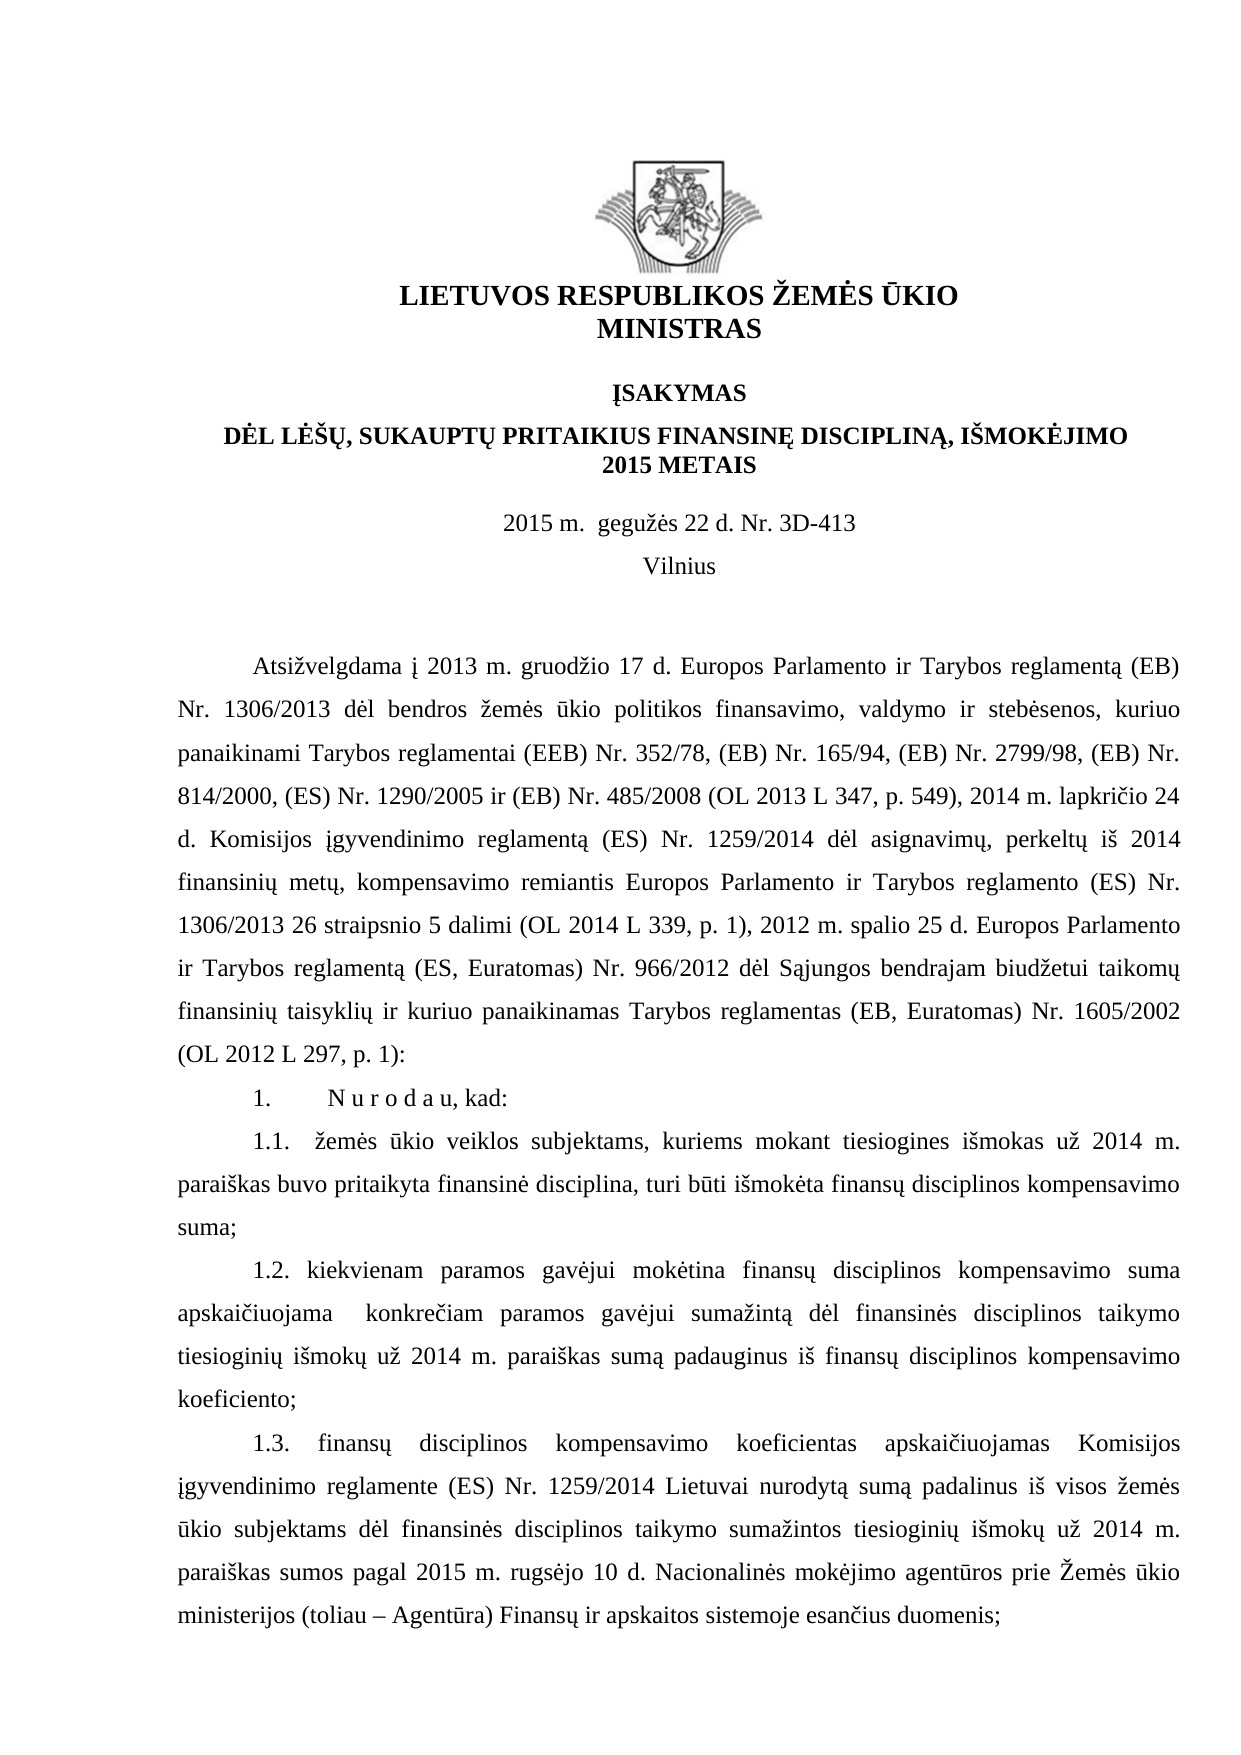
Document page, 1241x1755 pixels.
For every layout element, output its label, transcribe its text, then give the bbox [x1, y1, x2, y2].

text 1.1. žemės ūkio veiklos subjektams, kuriems mokant tiesiogines išmokas už 2014 m. paraiškas buvo pritaikyta finansinė disciplina, turi būti išmokėta finansų disciplinos kompensavimo suma; [177, 1126, 1181, 1241]
text LIETUVOS RESPUBLIKOS ŽEMĖS ŪKIO [177, 278, 1181, 311]
text 1.2. kiekvienam paramos gavėjui mokėtina finansų disciplinos kompensavimo suma apskaičiuojama konkrečiam paramos gavėjui sumažintą dėl finansinės disciplinos taikymo tiesioginių išmokų už 2014 m. paraiškas sumą padauginus iš finansų disciplinos kompensavimo koeficiento; [177, 1255, 1181, 1413]
text DĖL LĖŠŲ, SUKAUPTŲ PRITAIKIUS FINANSINĘ DISCIPLINĄ, IŠMOKĖJIMO [177, 421, 1181, 450]
text Atsižvelgdama į 2013 m. gruodžio 17 d. Europos Parlamento ir Tarybos reglamentą (EB) Nr. 1306/2013 dėl bendros žemės ūkio politikos finansavimo, valdymo ir stebėsenos, kuriuo panaikinami Tarybos reglamentai (EEB) Nr. 352/78, (EB) Nr. 165/94, (EB) Nr. 2799/98, (EB) Nr. 814/2000, (ES) Nr. 1290/2005 ir (EB) Nr. 485/2008 (OL 2013 L 347, p. 549), 2014 m. lapkričio 24 d. Komisijos įgyvendinimo reglamentą (ES) Nr. 1259/2014 dėl asignavimų, perkeltų iš 2014 finansinių metų, kompensavimo remiantis Europos Parlamento ir Tarybos reglamento (ES) Nr. 1306/2013 26 straipsnio 5 dalimi (OL 2014 L 339, p. 1), 2012 m. spalio 25 d. Europos Parlamento ir Tarybos reglamentą (ES, Euratomas) Nr. 966/2012 dėl Sąjungos bendrajam biudžetui taikomų finansinių taisyklių ir kuriuo panaikinamas Tarybos reglamentas (EB, Euratomas) Nr. 1605/2002 (OL 2012 L 297, p. 1): [177, 651, 1181, 1068]
text Vilnius [177, 551, 1181, 579]
text ĮSAKYMAS [177, 378, 1181, 407]
text 2015 m. gegužės 22 d. Nr. 3D-413 [177, 508, 1181, 536]
text 1.3. finansų disciplinos kompensavimo koeficientas apskaičiuojamas Komisijos įgyvendinimo reglamente (ES) Nr. 1259/2014 Lietuvai nurodytą sumą padalinus iš visos žemės ūkio subjektams dėl finansinės disciplinos taikymo sumažintos tiesioginių išmokų už 2014 m. paraiškas sumos pagal 2015 m. rugsėjo 10 d. Nacionalinės mokėjimo agentūros prie Žemės ūkio ministerijos (toliau – Agentūra) Finansų ir apskaitos sistemoje esančius duomenis; [177, 1428, 1181, 1629]
text 2015 METAIS [177, 450, 1181, 479]
text MINISTRAS [177, 311, 1181, 345]
text 1. N u r o d a u, kad: [177, 1083, 1181, 1111]
